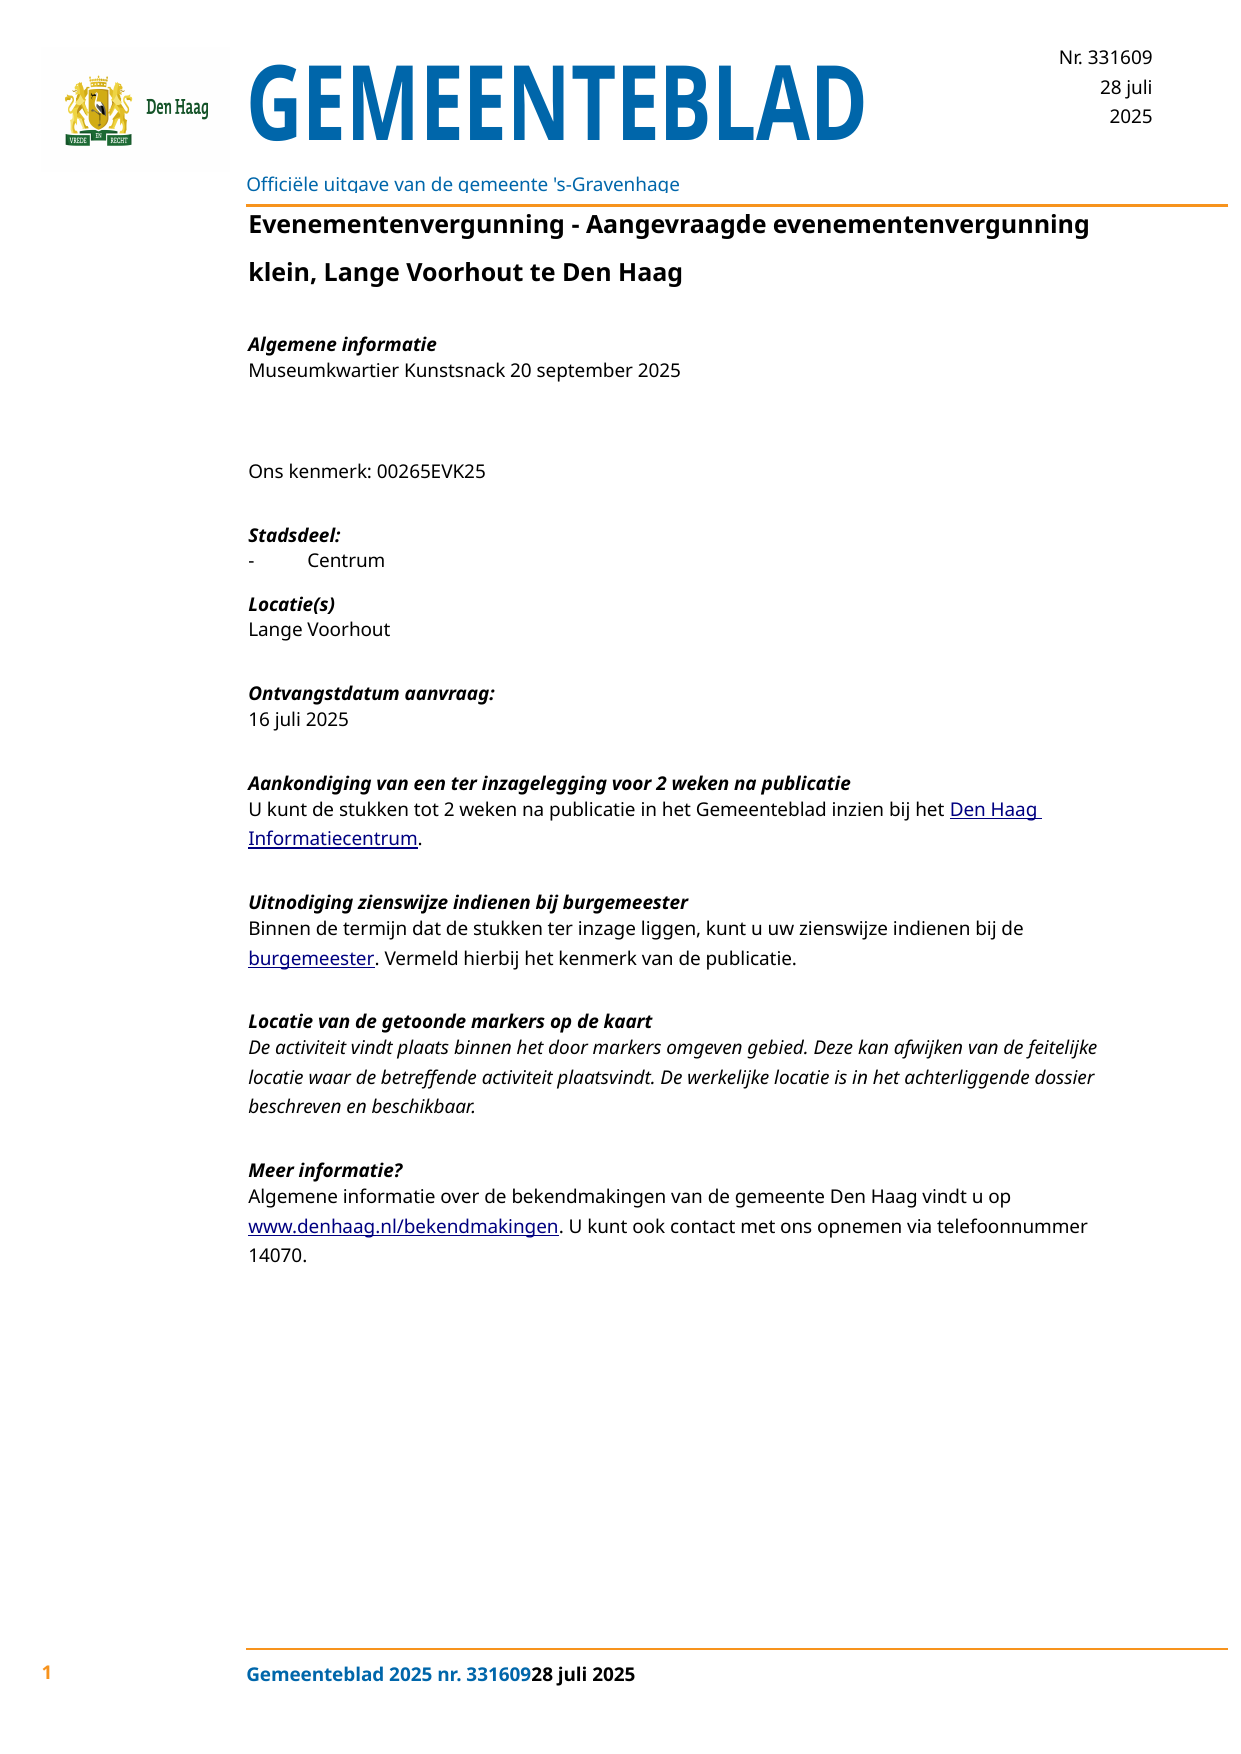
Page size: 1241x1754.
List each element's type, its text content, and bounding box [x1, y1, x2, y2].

text Binnen de termijn dat de stukken ter inzage liggen, kunt u uw zienswijze indienen bij de burgemeester. Vermeld hierbij het kenmerk van de publicatie. [248, 915, 1152, 971]
text U kunt de stukken tot 2 weken na publicatie in het Gemeenteblad inzien bij het Den Haag Informatiecentrum. [248, 796, 1152, 851]
list Centrum [248, 548, 1152, 573]
text 16 juli 2025 [248, 706, 1152, 732]
text Locatie(s) [248, 591, 1152, 617]
text Algemene informatie over de bekendmakingen van de gemeente Den Haag vindt u op www.denhaag.nl/bekendmakingen. U kunt ook contact met ons opnemen via telefoonnummer 14070. [248, 1183, 1152, 1268]
text De activiteit vindt plaats binnen het door markers omgeven gebied. Deze kan afwijken van de feitelijke locatie waar de betreffende activiteit plaatsvindt. De werkelijke locatie is in het achterliggende dossier beschreven en beschikbaar. [248, 1034, 1152, 1119]
text Aankondiging van een ter inzagelegging voor 2 weken na publicatie [248, 770, 1152, 796]
picture [41, 47, 231, 172]
text Algemene informatie [248, 331, 1152, 357]
text Ons kenmerk: 00265EVK25 [248, 458, 1152, 484]
text Lange Voorhout [248, 617, 1152, 642]
text Uitnodiging zienswijze indienen bij burgemeester [248, 889, 1152, 915]
text Stadsdeel: [248, 522, 1152, 548]
text Meer informatie? [248, 1158, 1152, 1183]
text Museumkwartier Kunstsnack 20 september 2025 [248, 357, 1152, 383]
text Evenementenvergunning - Aangevraagde evenementenvergunning klein, Lange Voorhout te Den Haag [248, 207, 1152, 288]
text Locatie van de getoonde markers op de kaart [248, 1009, 1152, 1034]
text Ontvangstdatum aanvraag: [248, 681, 1152, 706]
